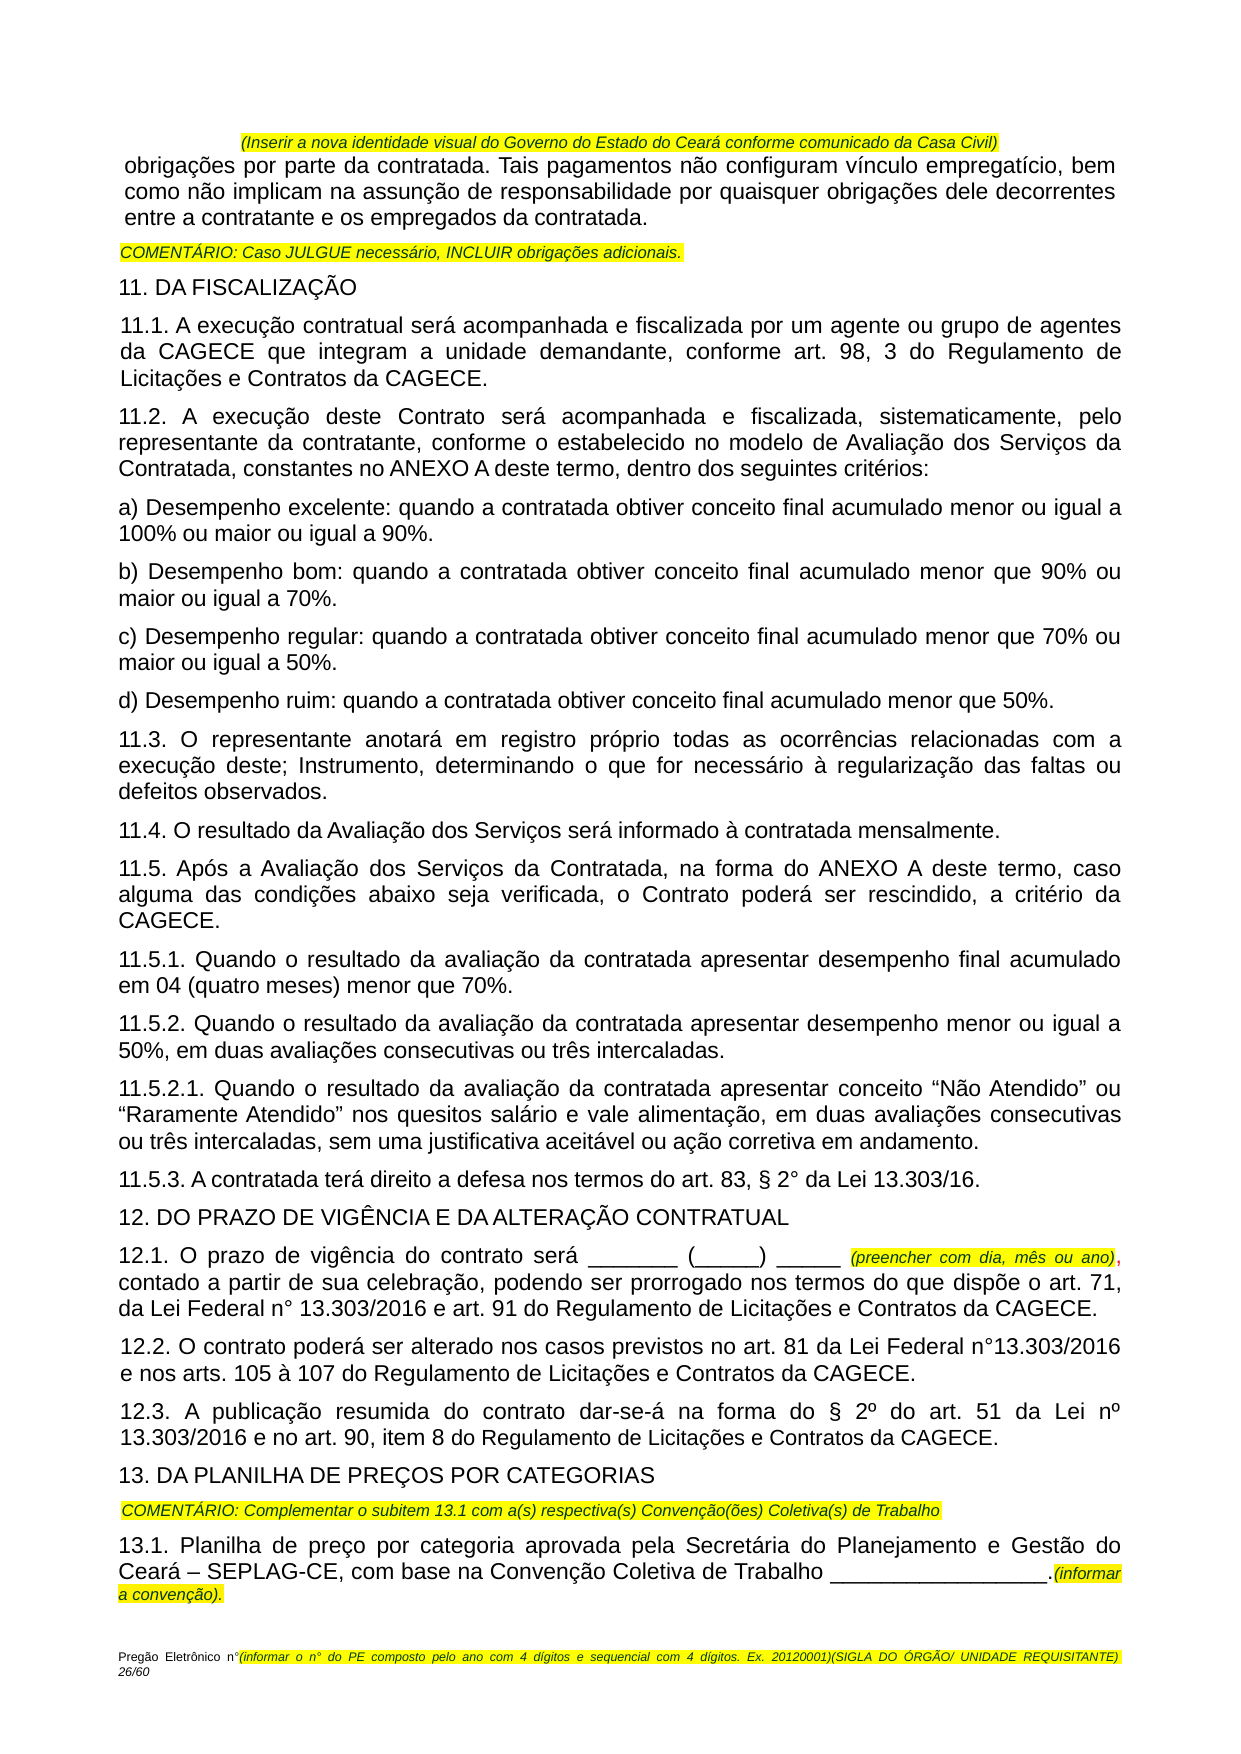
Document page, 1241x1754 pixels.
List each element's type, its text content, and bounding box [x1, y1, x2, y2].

list 11.5.2.1. Quando o resultado da avaliação da contratada apresentar conceito “Não Atendido” ou “Raramente Atendido” nos quesitos salário e vale alimentação, em duas avaliações consecutivas ou três intercaladas, sem uma justificativa aceitável ou ação corretiva em andamento. [118, 1075, 1122, 1154]
text COMENTÁRIO: Caso JULGUE necessário, INCLUIR obrigações adicionais. [120, 242, 1122, 262]
list 11.5. Após a Avaliação dos Serviços da Contratada, na forma do ANEXO A deste termo, caso alguma das condições abaixo seja verificada, o Contrato poderá ser rescindido, a critério da CAGECE. [118, 855, 1122, 934]
text 12.2. O contrato poderá ser alterado nos casos previstos no art. 81 da Lei Federal n°13.303/2016 e nos arts. 105 à 107 do Regulamento de Licitações e Contratos da CAGECE. [120, 1333, 1122, 1386]
list 11.4. O resultado da Avaliação dos Serviços será informado à contratada mensalmente. [118, 817, 1122, 843]
list a) Desempenho excelente: quando a contratada obtiver conceito final acumulado menor ou igual a 100% ou maior ou igual a 90%. [118, 494, 1122, 546]
text 12.1. O prazo de vigência do contrato será _______ (_____) _____ (preencher com dia, mês ou ano), contado a partir de sua celebração, podendo ser prorrogado nos termos do que dispõe o art. 71, da Lei Federal n° 13.303/2016 e art. 91 do Regulamento de Licitações e Contratos da CAGECE. [118, 1242, 1122, 1321]
text 11. DA FISCALIZAÇÃO [118, 273, 1122, 300]
list 11.2. A execução deste Contrato será acompanhada e fiscalizada, sistematicamente, pelo representante da contratante, conforme o estabelecido no modelo de Avaliação dos Serviços da Contratada, constantes no ANEXO A deste termo, dentro dos seguintes critérios: [118, 403, 1122, 482]
text 12. DO PRAZO DE VIGÊNCIA E DA ALTERAÇÃO CONTRATUAL [118, 1204, 1122, 1230]
list 11.5.1. Quando o resultado da avaliação da contratada apresentar desempenho final acumulado em 04 (quatro meses) menor que 70%. [118, 946, 1122, 998]
list b) Desempenho bom: quando a contratada obtiver conceito final acumulado menor que 90% ou maior ou igual a 70%. [118, 558, 1122, 611]
text obrigações por parte da contratada. Tais pagamentos não configuram vínculo empregatício, bem como não implicam na assunção de responsabilidade por quaisquer obrigações dele decorrentes entre a contratante e os empregados da contratada. [124, 152, 1116, 231]
list 11.5.3. A contratada terá direito a defesa nos termos do art. 83, § 2° da Lei 13.303/16. [118, 1166, 1122, 1192]
list 11.5.2. Quando o resultado da avaliação da contratada apresentar desempenho menor ou igual a 50%, em duas avaliações consecutivas ou três intercaladas. [118, 1010, 1122, 1063]
list c) Desempenho regular: quando a contratada obtiver conceito final acumulado menor que 70% ou maior ou igual a 50%. [118, 623, 1122, 676]
text 12.3. A publicação resumida do contrato dar-se-á na forma do § 2º do art. 51 da Lei nº 13.303/2016 e no art. 90, item 8 do Regulamento de Licitações e Contratos da CAGECE. [119, 1398, 1122, 1451]
text 11.1. A execução contratual será acompanhada e fiscalizada por um agente ou grupo de agentes da CAGECE que integram a unidade demandante, conforme art. 98, 3 do Regulamento de Licitações e Contratos da CAGECE. [120, 312, 1122, 391]
text COMENTÁRIO: Complementar o subitem 13.1 com a(s) respectiva(s) Convenção(ões) Coletiva(s) de Trabalho [121, 1501, 1122, 1520]
text 13. DA PLANILHA DE PREÇOS POR CATEGORIAS [118, 1462, 1122, 1489]
list d) Desempenho ruim: quando a contratada obtiver conceito final acumulado menor que 50%. [118, 687, 1122, 714]
list 11.3. O representante anotará em registro próprio todas as ocorrências relacionadas com a execução deste; Instrumento, determinando o que for necessário à regularização das faltas ou defeitos observados. [118, 726, 1122, 805]
text 13.1. Planilha de preço por categoria aprovada pela Secretária do Planejamento e Gestão do Ceará – SEPLAG-CE, com base na Convenção Coletiva de Trabalho _________________.(informar a convenção). [118, 1532, 1122, 1603]
